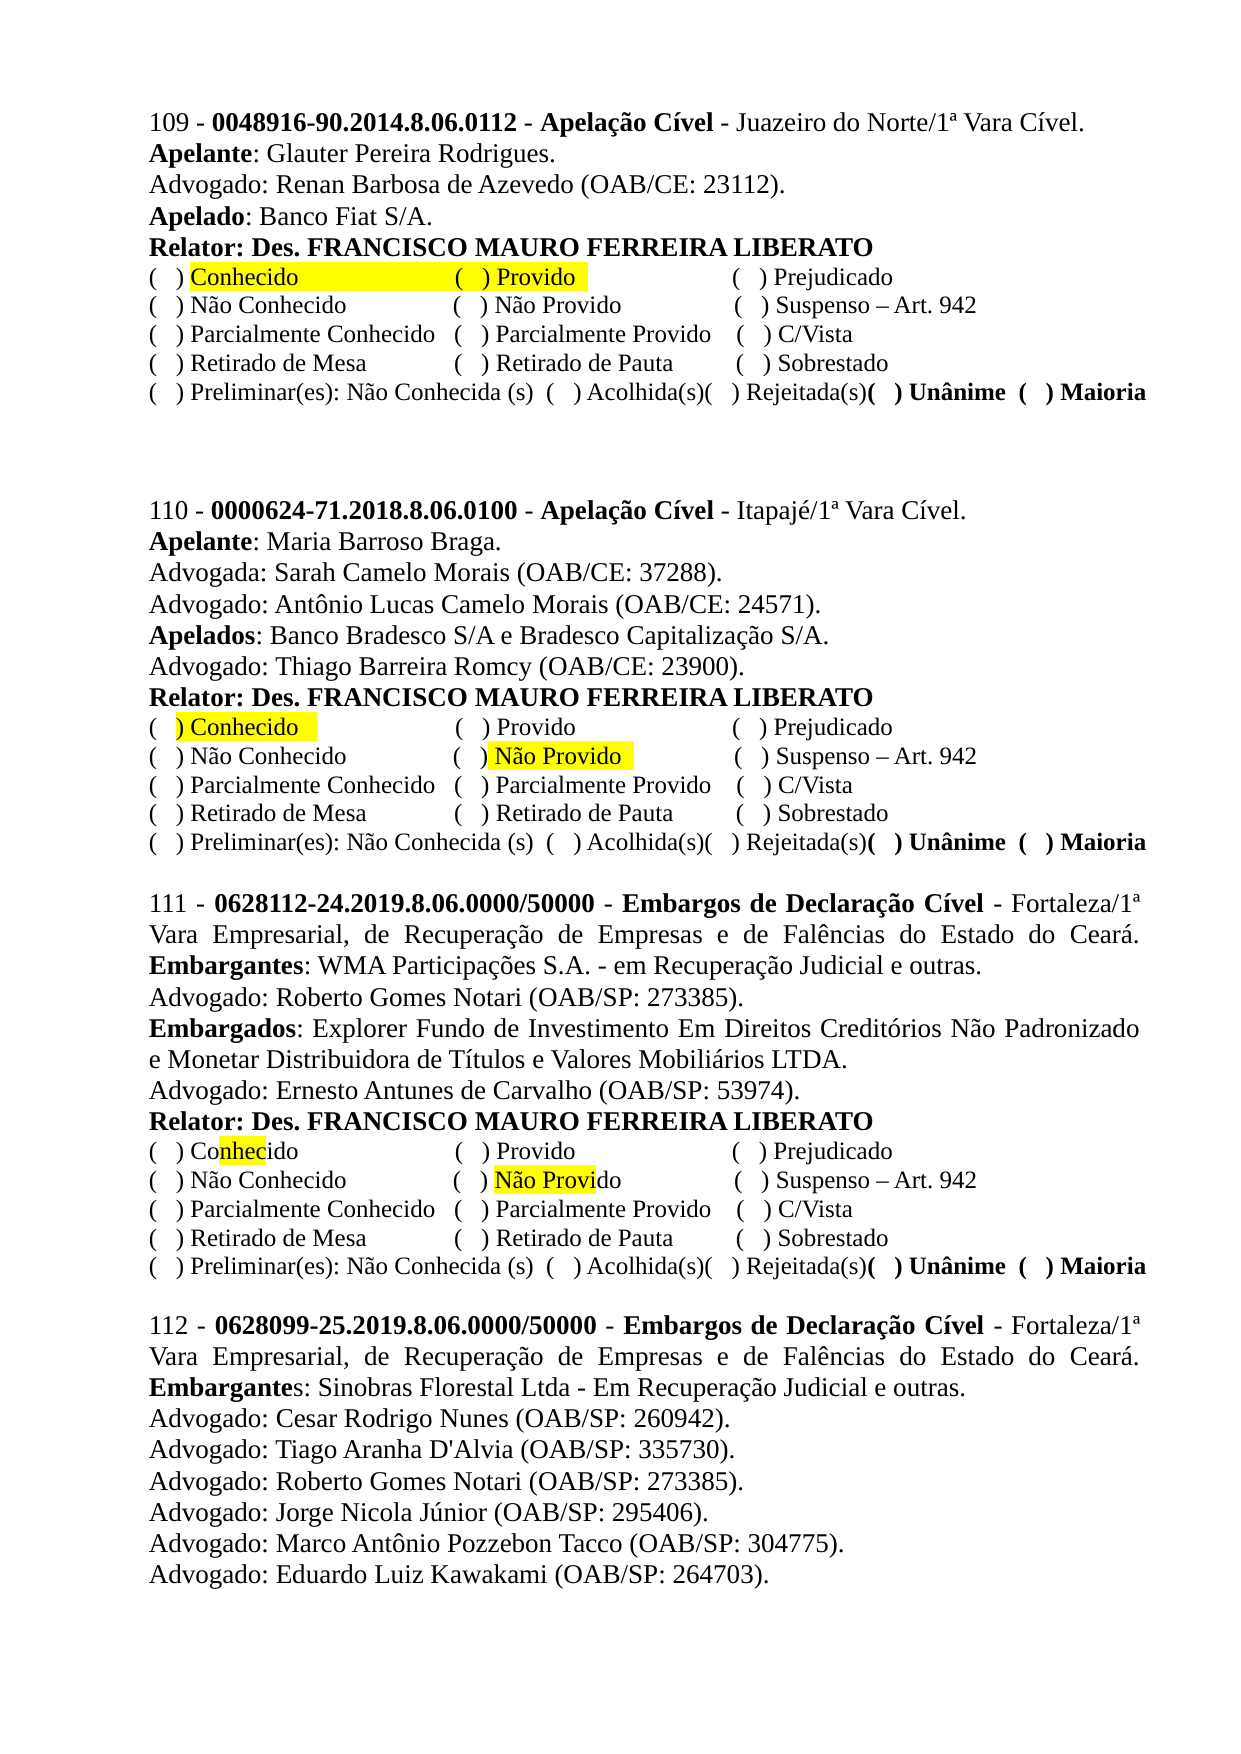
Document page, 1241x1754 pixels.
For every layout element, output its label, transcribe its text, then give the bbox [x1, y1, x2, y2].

text Advogado: Jorge Nicola Júnior (OAB/SP: 295406). [148, 1496, 1141, 1527]
text ( ) Retirado de Mesa ( ) Retirado de Pauta ( ) Sobrestado [148, 798, 1158, 827]
text Relator: Des. FRANCISCO MAURO FERREIRA LIBERATO [148, 681, 1141, 712]
text Advogado: Antônio Lucas Camelo Morais (OAB/CE: 24571). [148, 588, 1141, 619]
text ( ) Retirado de Mesa ( ) Retirado de Pauta ( ) Sobrestado [148, 348, 1158, 377]
text Advogado: Eduardo Luiz Kawakami (OAB/SP: 264703). [148, 1558, 1141, 1589]
text Apelado: Banco Fiat S/A. [148, 199, 1141, 231]
text Advogado: Renan Barbosa de Azevedo (OAB/CE: 23112). [148, 168, 1141, 199]
text Advogado: Roberto Gomes Notari (OAB/SP: 273385). [148, 1464, 1141, 1496]
text ( ) Parcialmente Conhecido ( ) Parcialmente Provido ( ) C/Vista [148, 319, 1158, 348]
text ( ) Retirado de Mesa ( ) Retirado de Pauta ( ) Sobrestado [148, 1223, 1158, 1251]
text Advogado: Marco Antônio Pozzebon Tacco (OAB/SP: 304775). [148, 1527, 1141, 1558]
text ( ) Preliminar(es): Não Conhecida (s) ( ) Acolhida(s)( ) Rejeitada(s)( ) Unânime ( ) Maioria [148, 377, 1158, 406]
text Advogada: Sarah Camelo Morais (OAB/CE: 37288). [148, 557, 1141, 588]
text Relator: Des. FRANCISCO MAURO FERREIRA LIBERATO [148, 1105, 1141, 1136]
text 110 - 0000624-71.2018.8.06.0100 - Apelação Cível - Itapajé/1ª Vara Cível. [148, 494, 1141, 525]
text 109 - 0048916-90.2014.8.06.0112 - Apelação Cível - Juazeiro do Norte/1ª Vara Cível. [148, 106, 1141, 137]
text ( ) Conhecido ( ) Provido ( ) Prejudicado [148, 712, 1141, 741]
text Advogado: Tiago Aranha D'Alvia (OAB/SP: 335730). [148, 1433, 1141, 1464]
text ( ) Preliminar(es): Não Conhecida (s) ( ) Acolhida(s)( ) Rejeitada(s)( ) Unânime ( ) Maioria [148, 1251, 1158, 1280]
text ( ) Não Conhecido ( ) Não Provido ( ) Suspenso – Art. 942 [148, 741, 1158, 770]
text Embargados: Explorer Fundo de Investimento Em Direitos Creditórios Não Padronizado e Monetar Distribuidora de Títulos e Valores Mobiliários LTDA. [148, 1012, 1141, 1074]
text Advogado: Cesar Rodrigo Nunes (OAB/SP: 260942). [148, 1402, 1141, 1433]
text ( ) Não Conhecido ( ) Não Provido ( ) Suspenso – Art. 942 [148, 291, 1158, 319]
text Relator: Des. FRANCISCO MAURO FERREIRA LIBERATO [148, 231, 1141, 262]
text Apelante: Maria Barroso Braga. [148, 525, 1141, 557]
text Advogado: Roberto Gomes Notari (OAB/SP: 273385). [148, 981, 1141, 1012]
text 112 - 0628099-25.2019.8.06.0000/50000 - Embargos de Declaração Cível - Fortaleza/1ª Vara Empresarial, de Recuperação de Empresas e de Falências do Estado do Ceará. Embargantes: Sinobras Florestal Ltda - Em Recuperação Judicial e outras. [148, 1309, 1141, 1402]
text Apelante: Glauter Pereira Rodrigues. [148, 137, 1141, 168]
text ( ) Conhecido ( ) Provido ( ) Prejudicado [148, 262, 1141, 291]
text Advogado: Ernesto Antunes de Carvalho (OAB/SP: 53974). [148, 1074, 1141, 1105]
text ( ) Conhecido ( ) Provido ( ) Prejudicado [148, 1136, 1141, 1165]
text ( ) Preliminar(es): Não Conhecida (s) ( ) Acolhida(s)( ) Rejeitada(s)( ) Unânime ( ) Maioria [148, 827, 1158, 856]
text ( ) Não Conhecido ( ) Não Provido ( ) Suspenso – Art. 942 [148, 1165, 1158, 1194]
text Apelados: Banco Bradesco S/A e Bradesco Capitalização S/A. [148, 619, 1141, 650]
text ( ) Parcialmente Conhecido ( ) Parcialmente Provido ( ) C/Vista [148, 770, 1158, 798]
text 111 - 0628112-24.2019.8.06.0000/50000 - Embargos de Declaração Cível - Fortaleza/1ª Vara Empresarial, de Recuperação de Empresas e de Falências do Estado do Ceará. Embargantes: WMA Participações S.A. - em Recuperação Judicial e outras. [148, 887, 1141, 981]
text ( ) Parcialmente Conhecido ( ) Parcialmente Provido ( ) C/Vista [148, 1194, 1158, 1223]
text Advogado: Thiago Barreira Romcy (OAB/CE: 23900). [148, 650, 1141, 681]
